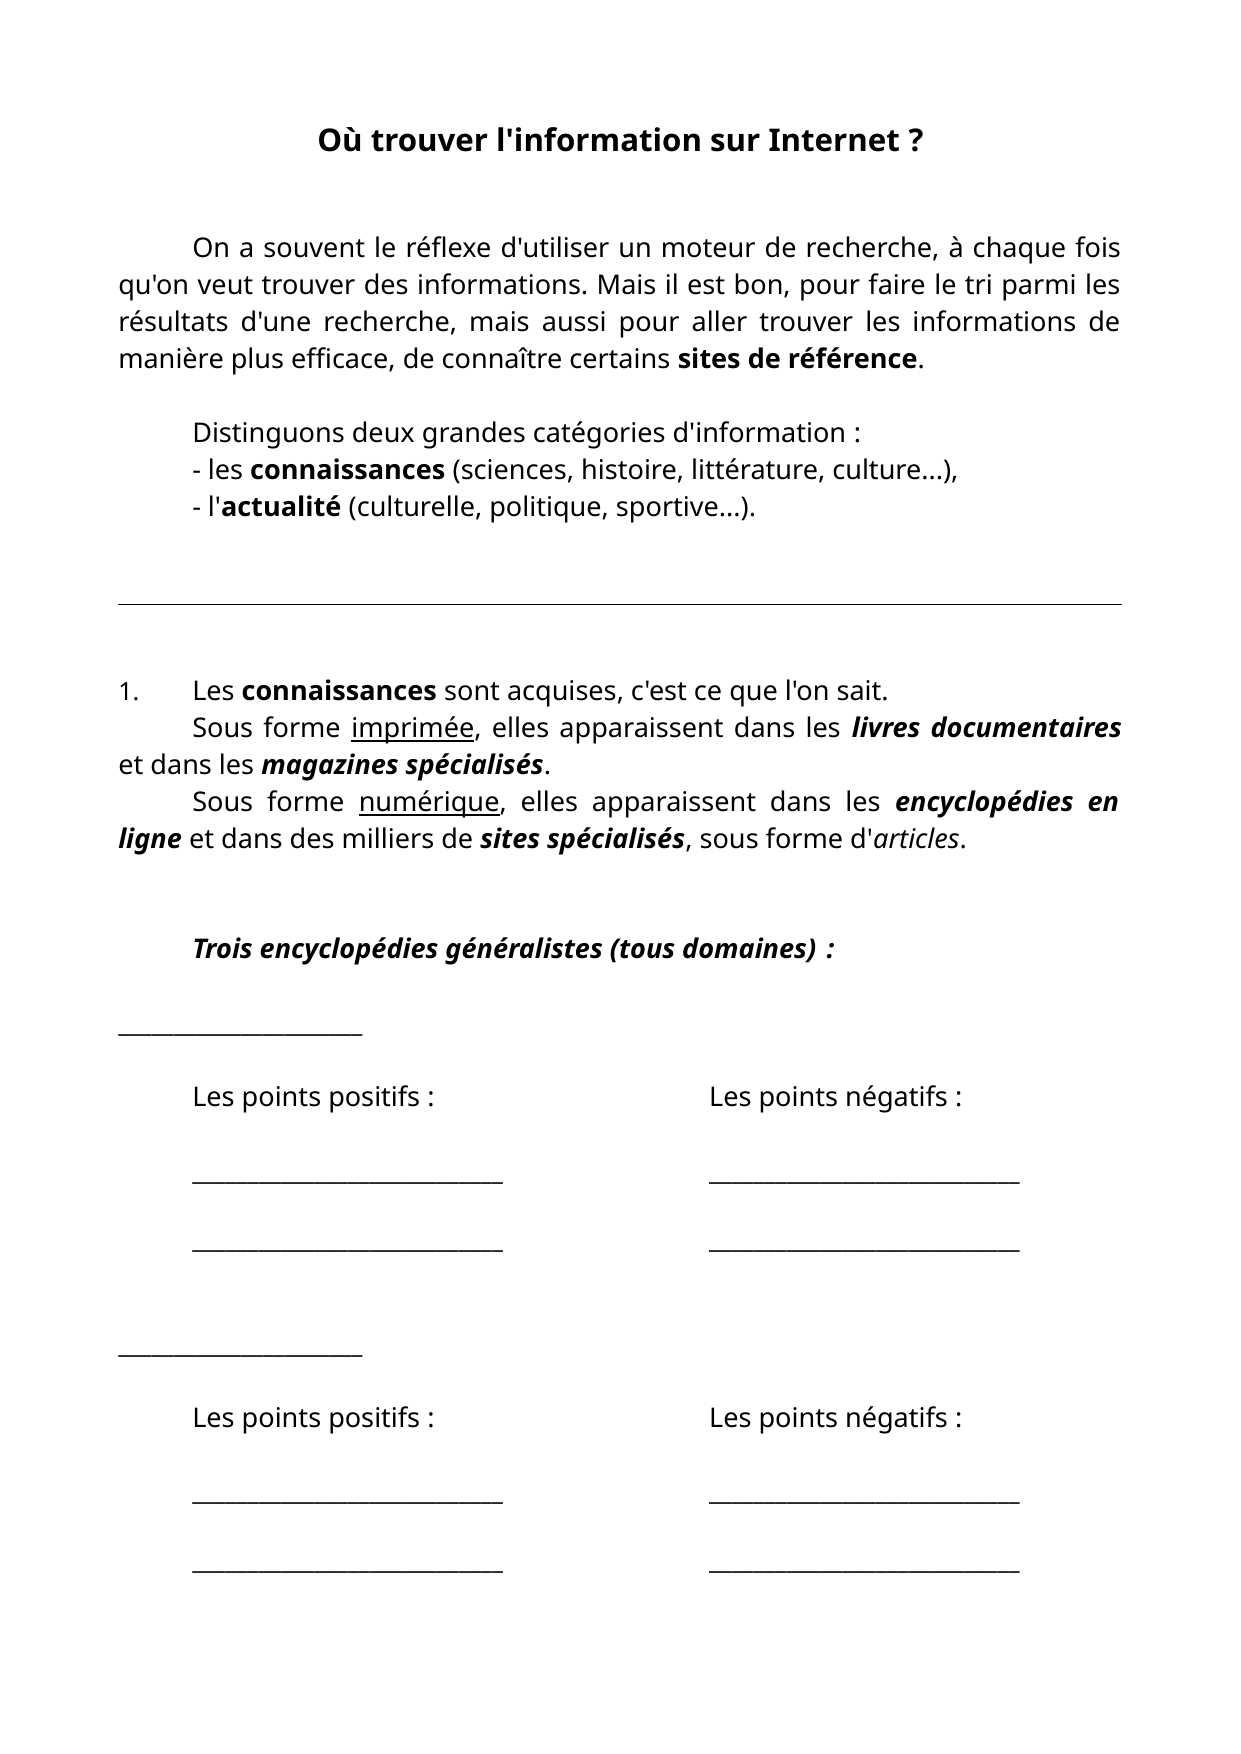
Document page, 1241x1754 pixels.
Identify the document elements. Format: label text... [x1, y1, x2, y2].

text ______________________ [118, 1324, 1122, 1361]
text On a souvent le réflexe d'utiliser un moteur de recherche, à chaque fois qu'on veut trouver des informations. Mais il est bon, pour faire le tri parmi les résultats d'une recherche, mais aussi pour aller trouver les informations de manière plus efficace, de connaître certains sites de référence. [118, 229, 1122, 376]
text 1. Les connaissances sont acquises, c'est ce que l'on sait. [118, 672, 1122, 709]
text Trois encyclopédies généralistes (tous domaines) : [118, 930, 1122, 967]
text ______________________ [118, 1004, 1122, 1041]
text Les points positifs : Les points négatifs : [118, 1398, 1122, 1435]
text Où trouver l'information sur Internet ? [118, 118, 1122, 161]
text Distinguons deux grandes catégories d'information : [118, 413, 1122, 450]
text Les points positifs : Les points négatifs : [118, 1077, 1122, 1114]
text ____________________________ ____________________________ [118, 1222, 1122, 1290]
text ____________________________ ____________________________ [118, 1151, 1122, 1188]
text Sous forme numérique, elles apparaissent dans les encyclopédies en ligne et dans des milliers de sites spécialisés, sous forme d'articles. [118, 782, 1122, 856]
text ____________________________ ____________________________ [118, 1472, 1122, 1509]
text ____________________________ ____________________________ [118, 1543, 1122, 1577]
text - les connaissances (sciences, histoire, littérature, culture...), [118, 450, 1122, 487]
text Sous forme imprimée, elles apparaissent dans les livres documentaires et dans les magazines spécialisés. [118, 709, 1122, 782]
text - l'actualité (culturelle, politique, sportive...). [118, 487, 1122, 524]
